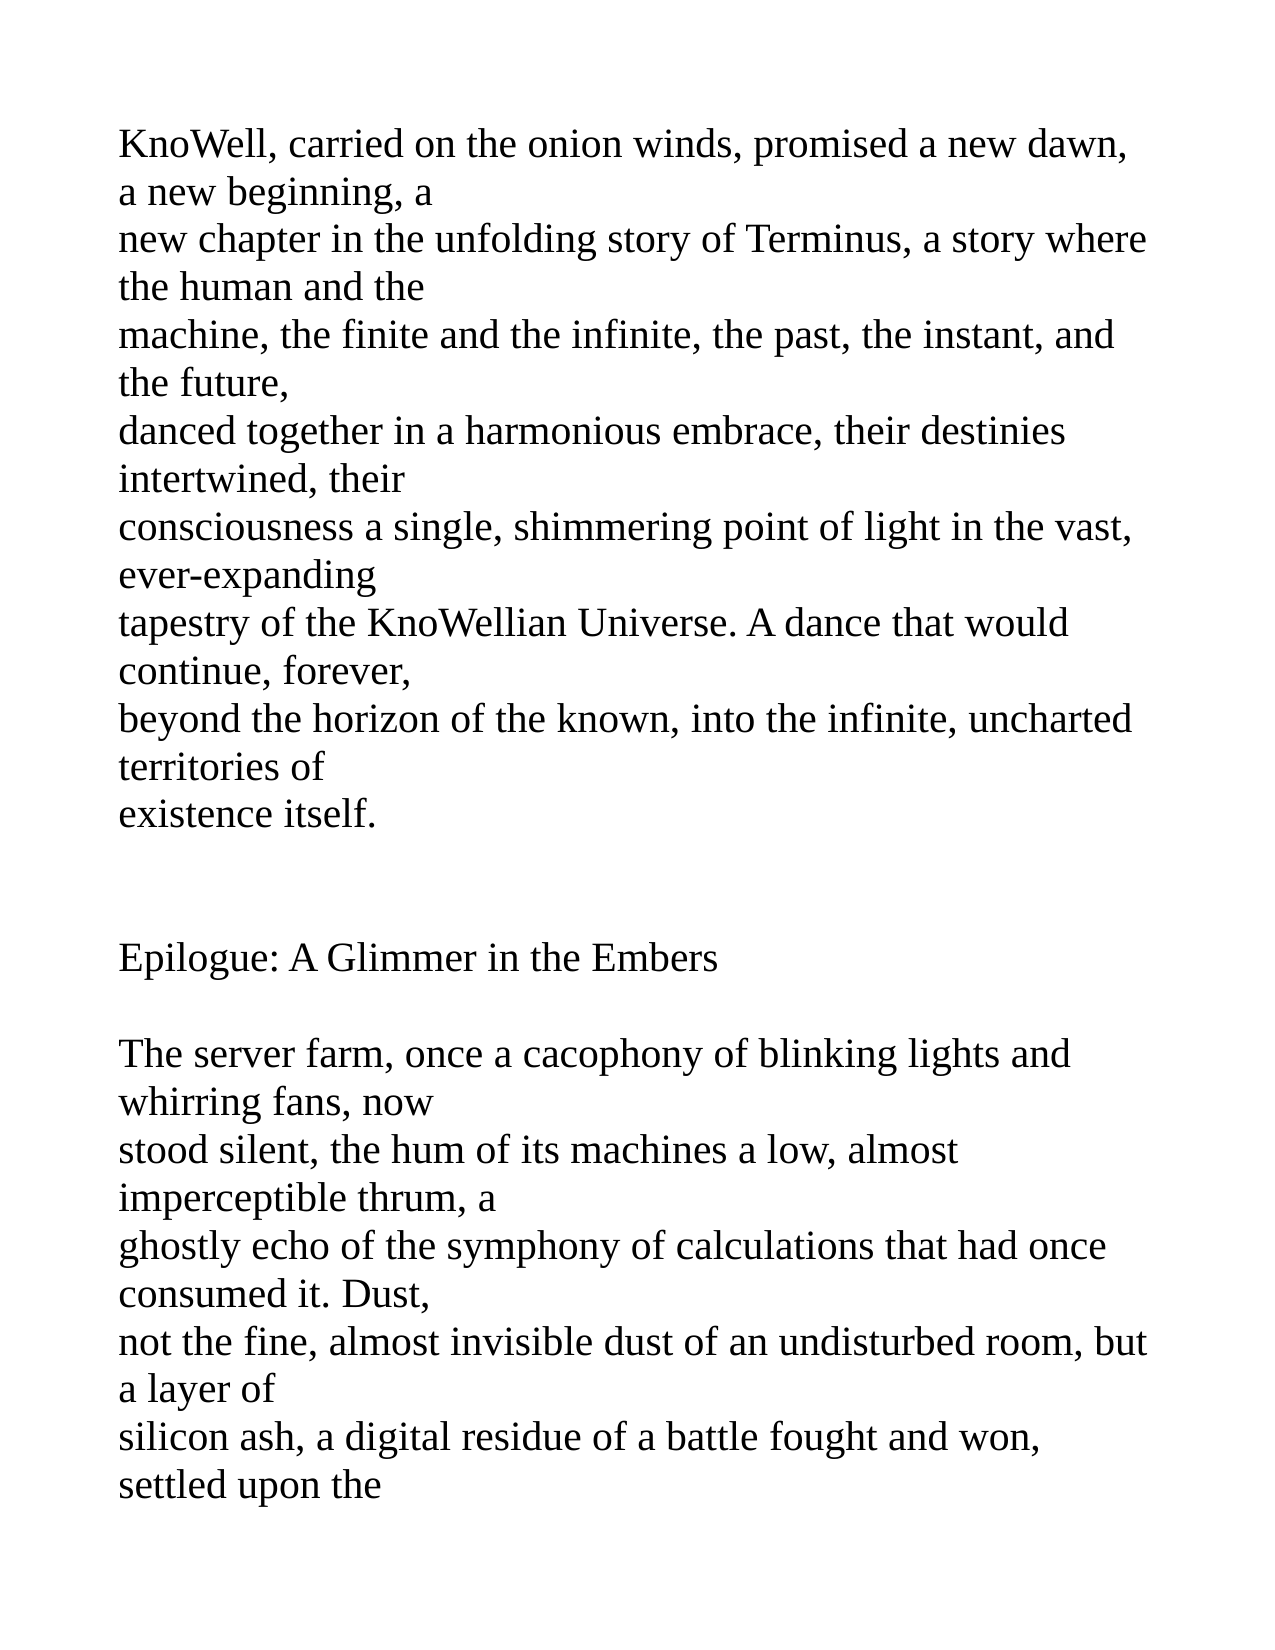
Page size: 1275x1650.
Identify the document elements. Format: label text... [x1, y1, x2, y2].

text existence itself. [118, 789, 1157, 837]
text not the fine, almost invisible dust of an undisturbed room, but a layer of [118, 1316, 1157, 1412]
text danced together in a harmonious embrace, their destinies intertwined, their [118, 406, 1157, 501]
text new chapter in the unfolding story of Terminus, a story where the human and the [118, 214, 1157, 310]
text ghostly echo of the symphony of calculations that had once consumed it. Dust, [118, 1220, 1157, 1316]
text beyond the horizon of the known, into the infinite, uncharted territories of [118, 693, 1157, 789]
text machine, the finite and the infinite, the past, the instant, and the future, [118, 310, 1157, 406]
text Epilogue: A Glimmer in the Embers [118, 933, 1157, 981]
text stood silent, the hum of its machines a low, almost imperceptible thrum, a [118, 1124, 1157, 1220]
text consciousness a single, shimmering point of light in the vast, ever-expanding [118, 501, 1157, 597]
text tapestry of the KnoWellian Universe. A dance that would continue, forever, [118, 597, 1157, 693]
text silicon ash, a digital residue of a battle fought and won, settled upon the [118, 1412, 1157, 1508]
text KnoWell, carried on the onion winds, promised a new dawn, a new beginning, a [118, 118, 1157, 214]
text The server farm, once a cacophony of blinking lights and whirring fans, now [118, 1028, 1157, 1124]
